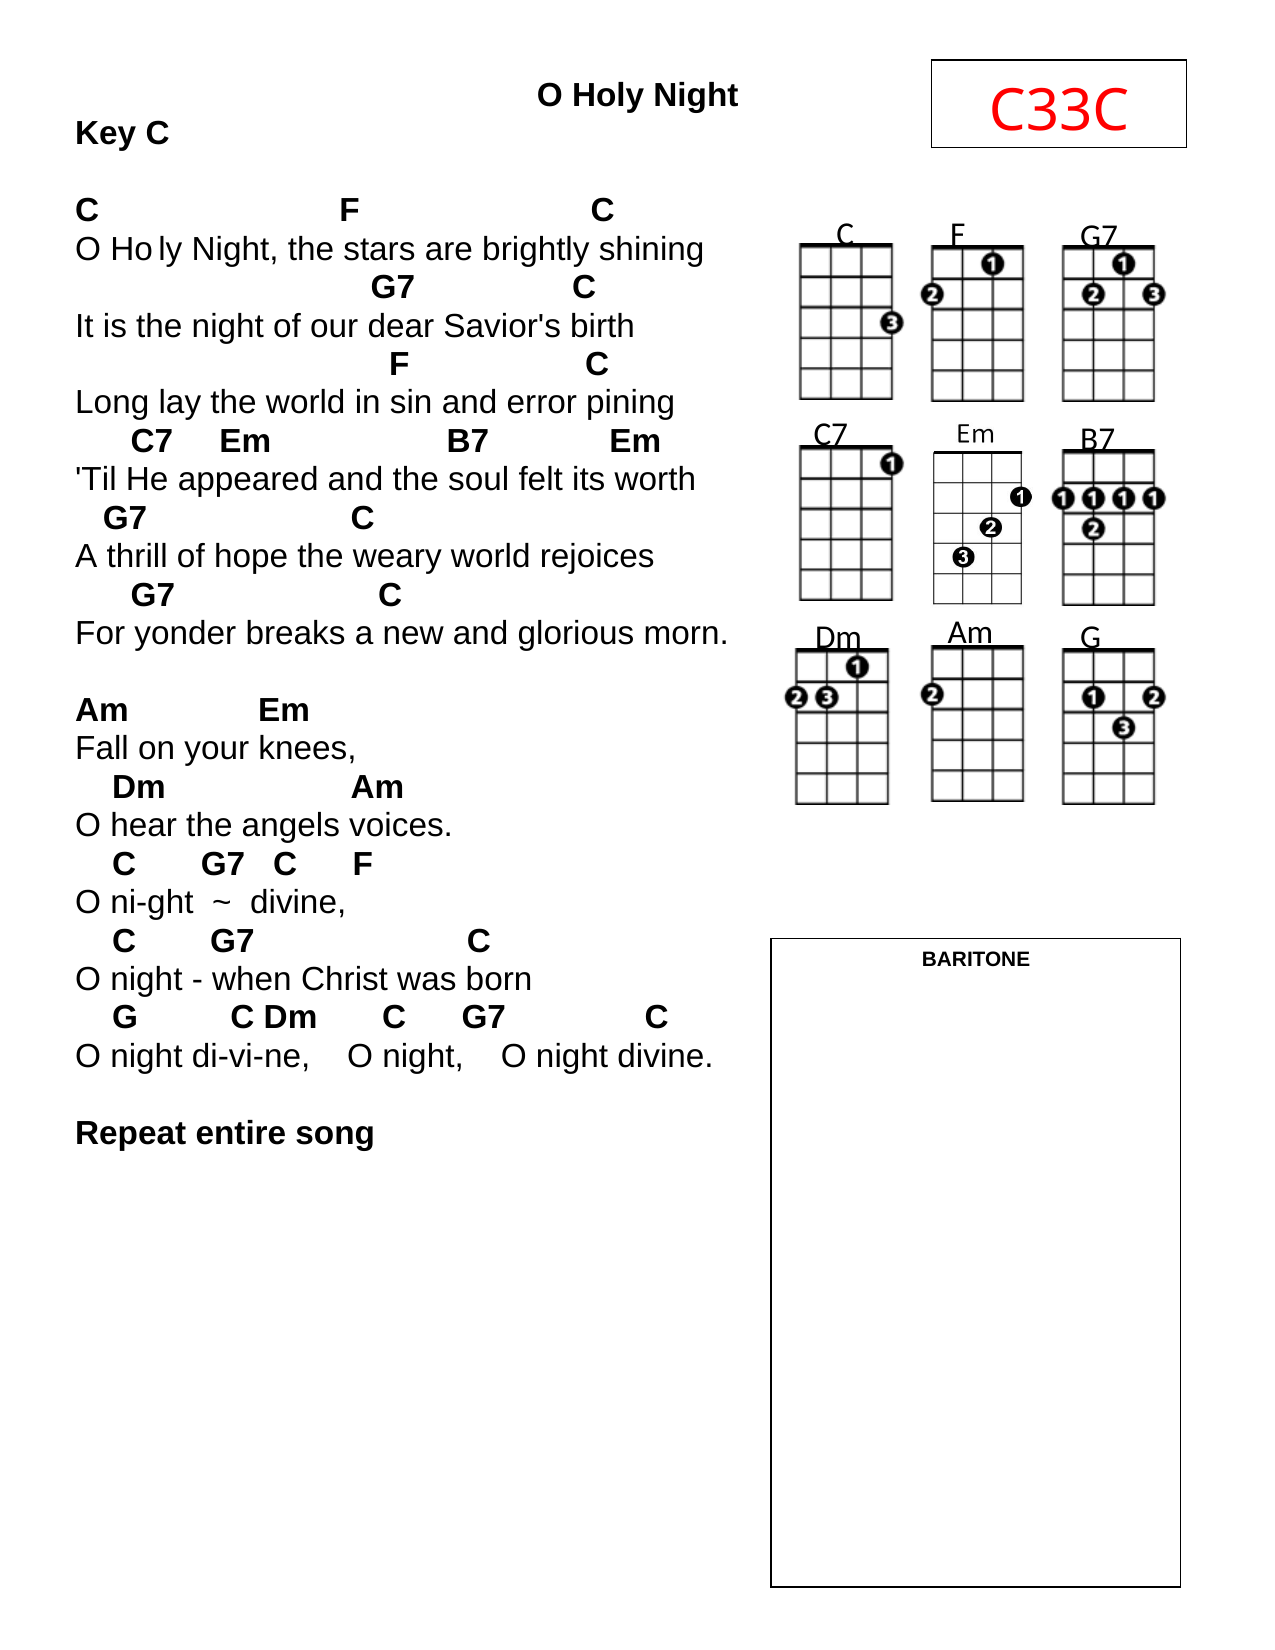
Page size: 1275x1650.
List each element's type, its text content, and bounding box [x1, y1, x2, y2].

text C G7 C [772, 939, 1180, 1586]
text Am Em [75, 690, 781, 728]
text [903, 728, 917, 767]
text [1169, 306, 1200, 344]
text [907, 498, 921, 536]
text C7 Em B7 Em [75, 421, 921, 459]
text O Ho ly Night, the stars are brightly shining [75, 229, 840, 267]
text [1169, 690, 1200, 728]
text O Ho ly Night, the stars are brightly shining [840, 229, 952, 267]
text [907, 267, 917, 306]
text O night - when Christ was born [75, 959, 770, 997]
text [1169, 728, 1200, 767]
text For yonder breaks a new and glorious morn. [75, 613, 1200, 652]
text O night di-vi-ne, O night, O night divine. [75, 1036, 770, 1074]
text G C Dm C G7 C [75, 997, 770, 1036]
text Fall on your knees, [75, 728, 781, 767]
text [1038, 728, 1048, 767]
text Key C [75, 113, 1200, 152]
text A thrill of hope the weary world rejoices [75, 536, 785, 575]
text [1038, 344, 1048, 382]
text [1181, 997, 1200, 1036]
text C33C [947, 68, 1171, 139]
text O Ho ly Night, the stars are brightly shining [955, 229, 1085, 267]
text O Ho ly Night, the stars are brightly shining [1109, 229, 1200, 267]
text [1038, 690, 1048, 728]
text Repeat entire song [75, 1113, 770, 1151]
text [1169, 267, 1200, 306]
text [1187, 75, 1200, 113]
text G7 C [75, 498, 785, 536]
text G7 C [75, 575, 1200, 613]
text [903, 767, 1048, 805]
text O ni-ght ~ divine, [75, 882, 1200, 921]
text [1181, 959, 1200, 997]
text Long lay the world in sin and error pining [75, 382, 1200, 421]
text [1169, 498, 1200, 536]
text C G7 C F [75, 844, 1200, 882]
text [907, 344, 917, 382]
text O hear the angels voices. [75, 805, 1200, 844]
text C F C [75, 190, 1200, 229]
text It is the night of our dear Savior's birth [75, 306, 785, 344]
text [932, 61, 1186, 147]
text [1169, 536, 1200, 575]
text F C [75, 344, 785, 382]
text [1038, 267, 1048, 306]
text C7 Em B7 Em [1039, 421, 1200, 459]
text [1169, 459, 1200, 498]
text 'Til He appeared and the soul felt its worth [75, 459, 785, 498]
text [903, 690, 917, 728]
text O Holy Night [75, 75, 931, 113]
text [1169, 344, 1200, 382]
text Dm Am [75, 767, 781, 805]
text [1039, 498, 1048, 536]
text G7 C [75, 267, 785, 306]
text C G7 C [75, 921, 1200, 959]
text [1181, 1113, 1200, 1151]
text BARITONE [787, 947, 1165, 971]
text [1169, 767, 1200, 805]
